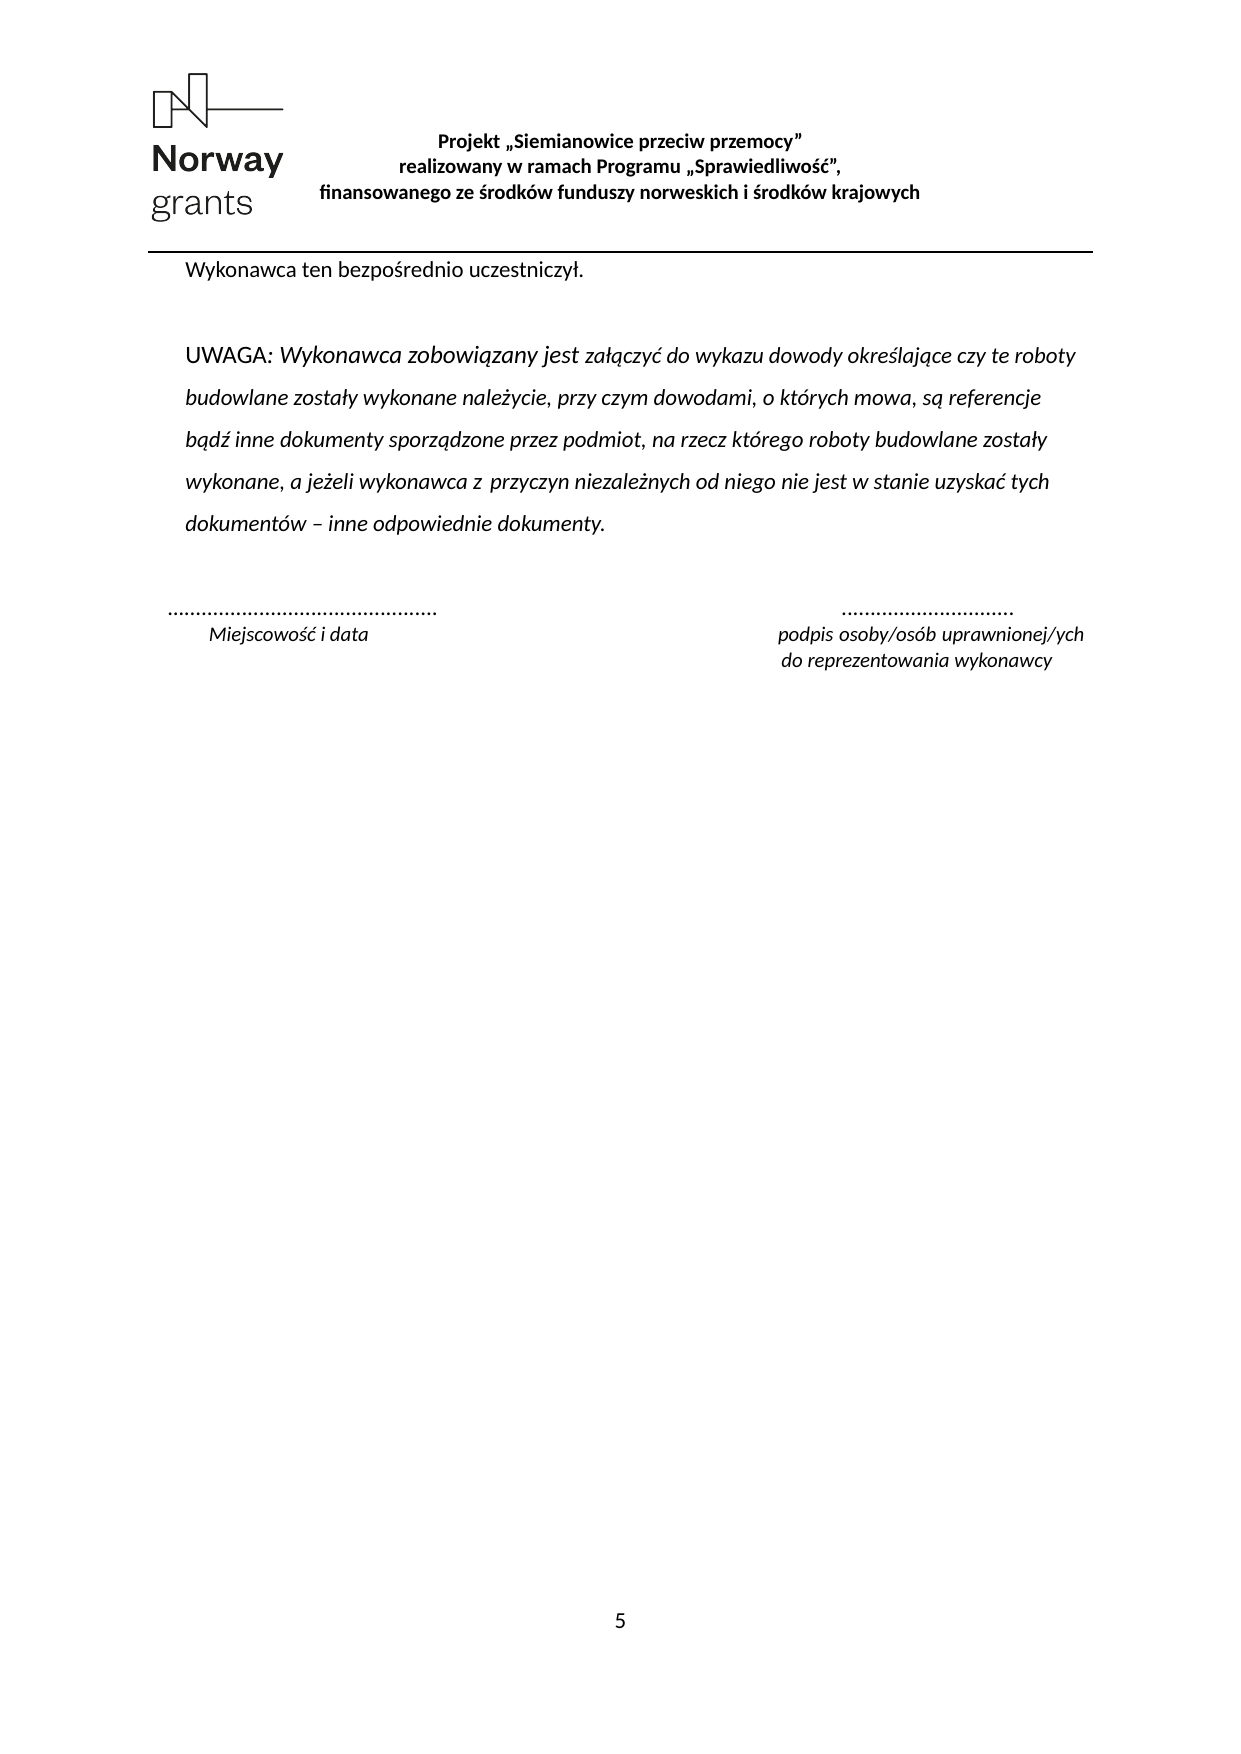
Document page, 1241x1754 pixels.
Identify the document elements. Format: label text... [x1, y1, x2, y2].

text …............................................ .............................. [148, 593, 1092, 621]
text UWAGA: Wykonawca zobowiązany jest załączyć do wykazu dowody określające czy te roboty budowlane zostały wykonane należycie, przy czym dowodami, o których mowa, są referencje bądź inne dokumenty sporządzone przez podmiot, na rzecz którego roboty budowlane zostały wykonane, a jeżeli wykonawca z przyczyn niezależnych od niego nie jest w stanie uzyskać tych dokumentów – inne odpowiednie dokumenty. [185, 339, 1092, 537]
text Miejscowość i data podpis osoby/osób uprawnionej/ych do reprezentowania wykonawcy [148, 621, 1092, 672]
text Wykonawca ten bezpośrednio uczestniczył. [185, 255, 1092, 283]
